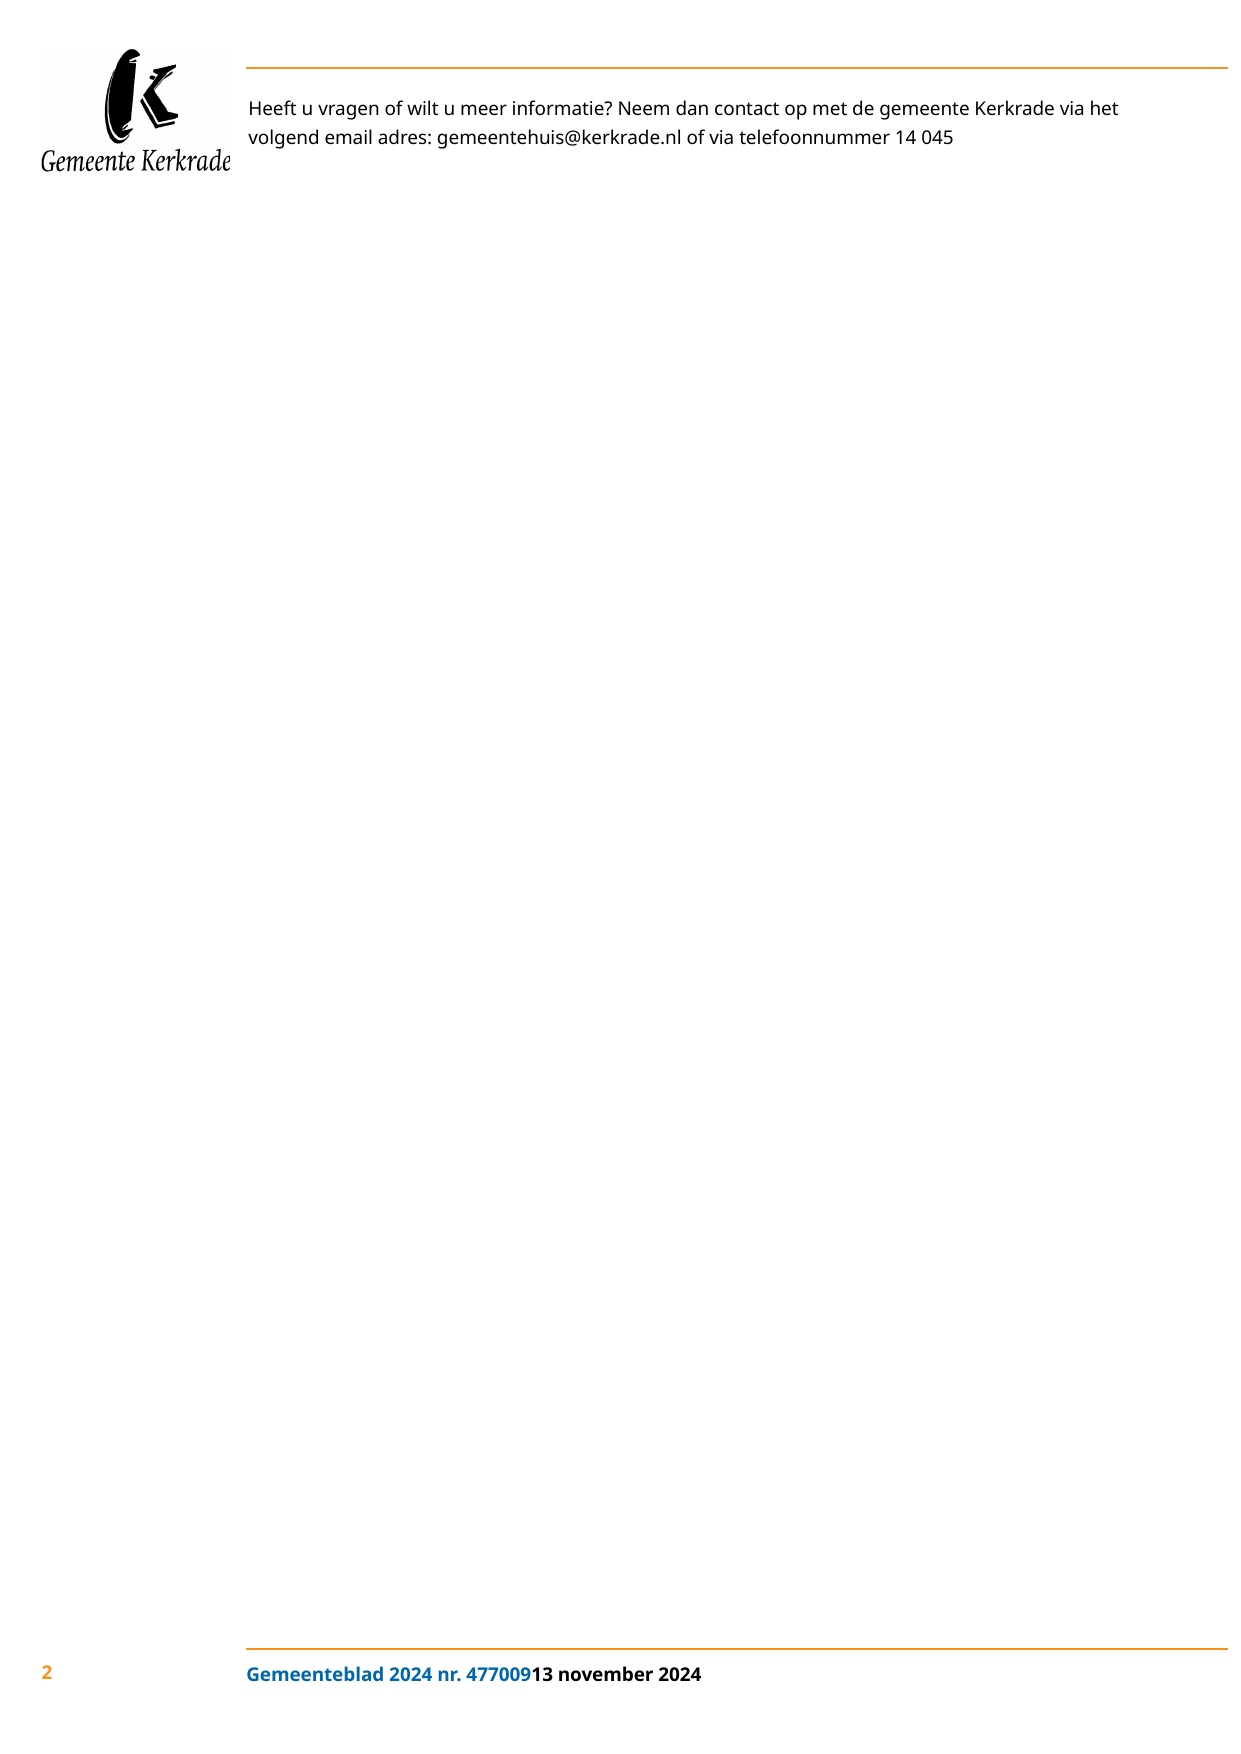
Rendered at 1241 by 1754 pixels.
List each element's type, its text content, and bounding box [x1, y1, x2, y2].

picture [41, 47, 231, 172]
text Heeft u vragen of wilt u meer informatie? Neem dan contact op met de gemeente Kerkrade via het volgend email adres: gemeentehuis@kerkrade.nl of via telefoonnummer 14 045 [248, 95, 1152, 150]
